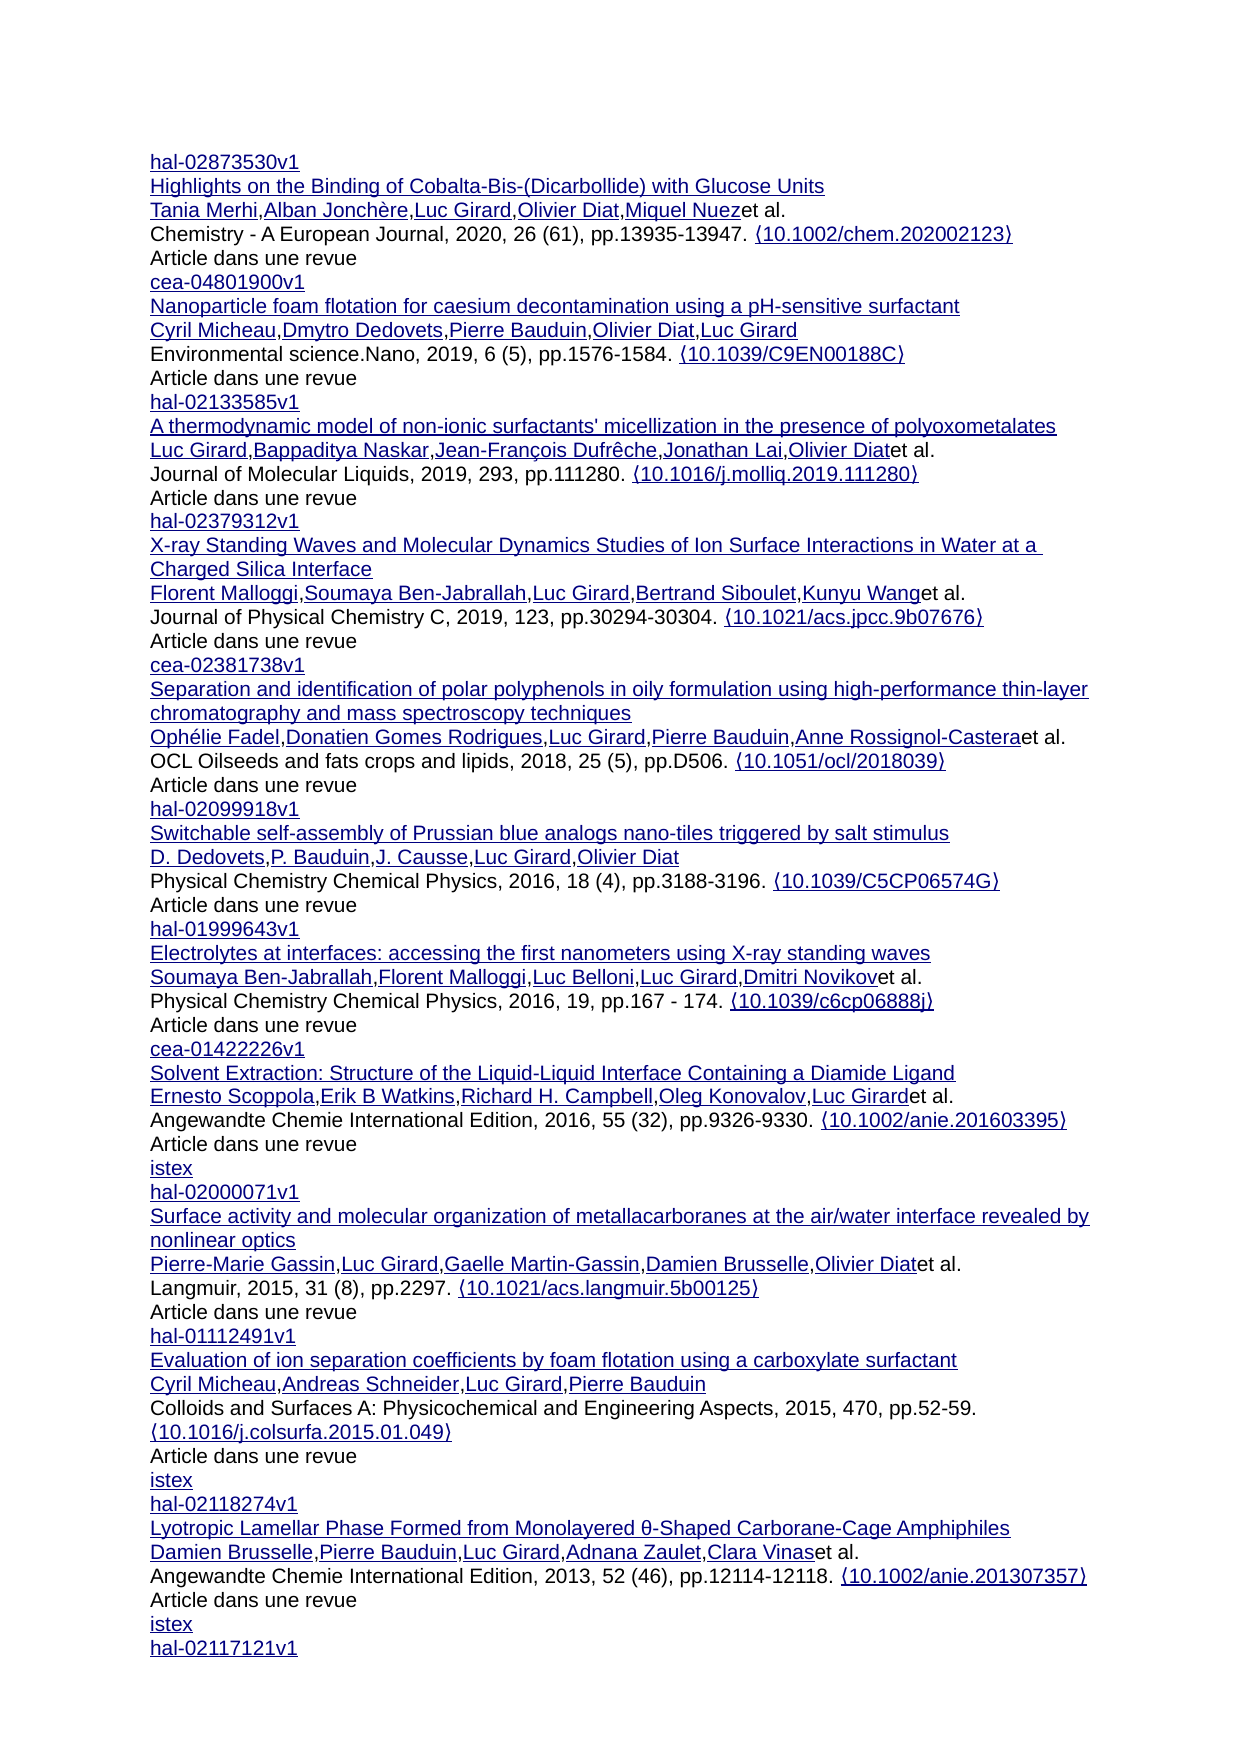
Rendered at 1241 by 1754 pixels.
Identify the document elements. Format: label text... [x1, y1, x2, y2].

table_cell Electrolytes at interfaces: accessing the first nanometers using X-ray standing waves Soumaya Ben-Jabrallah,Florent Malloggi,Luc Belloni,Luc Girard,Dmitri Novikovet al. Physical Chemistry Chemical Physics, 2016, 19, pp.167 - 174. ⟨10.1039/c6cp06888j⟩ Article dans une revue cea-01422226v1 [150, 941, 1090, 1060]
table_cell Lyotropic Lamellar Phase Formed from Monolayered θ-Shaped Carborane-Cage Amphiphiles Damien Brusselle,Pierre Bauduin,Luc Girard,Adnana Zaulet,Clara Vinaset al. Angewandte Chemie International Edition, 2013, 52 (46), pp.12114-12118. ⟨10.1002/anie.201307357⟩ Article dans une revue istex hal-02117121v1 [150, 1516, 1090, 1659]
table_cell Evaluation of ion separation coefficients by foam flotation using a carboxylate surfactant Cyril Micheau,Andreas Schneider,Luc Girard,Pierre Bauduin Colloids and Surfaces A: Physicochemical and Engineering Aspects, 2015, 470, pp.52-59. ⟨10.1016/j.colsurfa.2015.01.049⟩ Article dans une revue istex hal-02118274v1 [150, 1348, 1090, 1516]
table_cell Nanoparticle foam flotation for caesium decontamination using a pH-sensitive surfactant Cyril Micheau,Dmytro Dedovets,Pierre Bauduin,Olivier Diat,Luc Girard Environmental science‎.Nano, 2019, 6 (5), pp.1576-1584. ⟨10.1039/C9EN00188C⟩ Article dans une revue hal-02133585v1 [150, 294, 1090, 413]
table_cell nonlinear optics Pierre-Marie Gassin,Luc Girard,Gaelle Martin-Gassin,Damien Brusselle,Olivier Diatet al. Langmuir, 2015, 31 (8), pp.2297. ⟨10.1021/acs.langmuir.5b00125⟩ Article dans une revue hal-01112491v1 [150, 1226, 1090, 1348]
table_cell A thermodynamic model of non-ionic surfactants' micellization in the presence of polyoxometalates Luc Girard,Bappaditya Naskar,Jean-François Dufrêche,Jonathan Lai,Olivier Diatet al. Journal of Molecular Liquids, 2019, 293, pp.111280. ⟨10.1016/j.molliq.2019.111280⟩ Article dans une revue hal-02379312v1 [150, 414, 1090, 533]
table_cell Surface activity and molecular organization of metallacarboranes at the air/water interface revealed by [150, 1204, 1090, 1225]
table_cell Highlights on the Binding of Cobalta‐Bis‐(Dicarbollide) with Glucose Units Tania Merhi,Alban Jonchère,Luc Girard,Olivier Diat,Miquel Nuezet al. Chemistry - A European Journal, 2020, 26 (61), pp.13935-13947. ⟨10.1002/chem.202002123⟩ Article dans une revue cea-04801900v1 [150, 174, 1090, 294]
table_cell hal-02873530v1 [150, 150, 1090, 174]
table_cell Separation and identification of polar polyphenols in oily formulation using high-performance thin-layer chromatography and mass spectroscopy techniques Ophélie Fadel,Donatien Gomes Rodrigues,Luc Girard,Pierre Bauduin,Anne Rossignol-Casteraet al. OCL Oilseeds and fats crops and lipids, 2018, 25 (5), pp.D506. ⟨10.1051/ocl/2018039⟩ Article dans une revue hal-02099918v1 [150, 677, 1090, 821]
table_cell X-ray Standing Waves and Molecular Dynamics Studies of Ion Surface Interactions in Water at a Charged Silica Interface Florent Malloggi,Soumaya Ben-Jabrallah,Luc Girard,Bertrand Siboulet,Kunyu Wanget al. Journal of Physical Chemistry C, 2019, 123, pp.30294-30304. ⟨10.1021/acs.jpcc.9b07676⟩ Article dans une revue cea-02381738v1 [150, 533, 1090, 677]
table_cell Solvent Extraction: Structure of the Liquid-Liquid Interface Containing a Diamide Ligand Ernesto Scoppola,Erik B Watkins,Richard H. Campbell,Oleg Konovalov,Luc Girardet al. Angewandte Chemie International Edition, 2016, 55 (32), pp.9326-9330. ⟨10.1002/anie.201603395⟩ Article dans une revue istex hal-02000071v1 [150, 1060, 1090, 1204]
table_cell Switchable self-assembly of Prussian blue analogs nano-tiles triggered by salt stimulus D. Dedovets,P. Bauduin,J. Causse,Luc Girard,Olivier Diat Physical Chemistry Chemical Physics, 2016, 18 (4), pp.3188-3196. ⟨10.1039/C5CP06574G⟩ Article dans une revue hal-01999643v1 [150, 821, 1090, 941]
